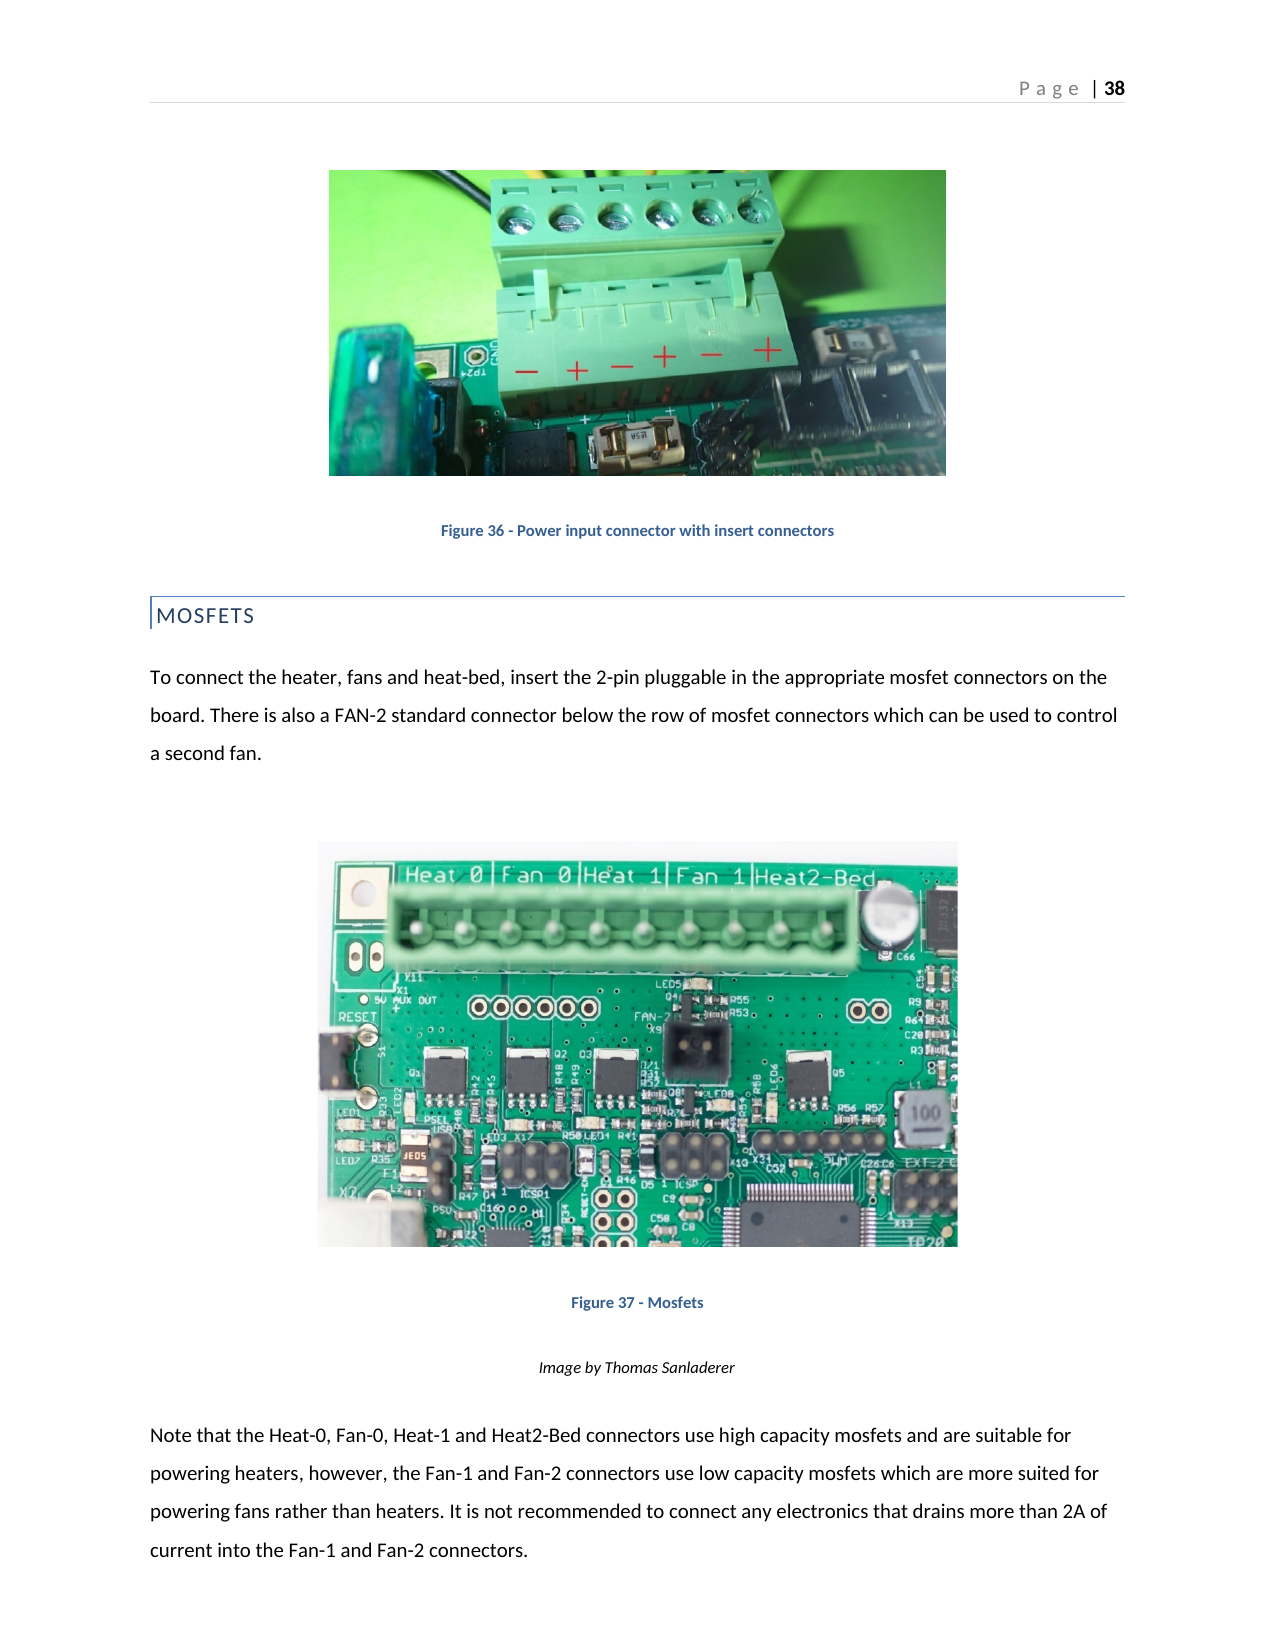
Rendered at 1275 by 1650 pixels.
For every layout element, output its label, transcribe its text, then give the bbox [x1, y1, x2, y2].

text To connect the heater, fans and heat-bed, insert the 2-pin pluggable in the appropriate mosfet connectors on the board. There is also a FAN-2 standard connector below the row of mosfet connectors which can be used to control a second fan. [150, 664, 1125, 766]
text Image by Thomas Sanladerer [150, 1357, 1125, 1378]
subtitle Mosfets [152, 597, 1125, 629]
text Figure 37 - Mosfets [150, 1292, 1125, 1313]
text Note that the Heat-0, Fan-0, Heat-1 and Heat2-Bed connectors use high capacity mosfets and are suitable for powering heaters, however, the Fan-1 and Fan-2 connectors use low capacity mosfets which are more suited for powering fans rather than heaters. It is not recommended to connect any electronics that drains more than 2A of current into the Fan-1 and Fan-2 connectors. [150, 1422, 1125, 1562]
text Figure 36 - Power input connector with insert connectors [150, 520, 1125, 541]
